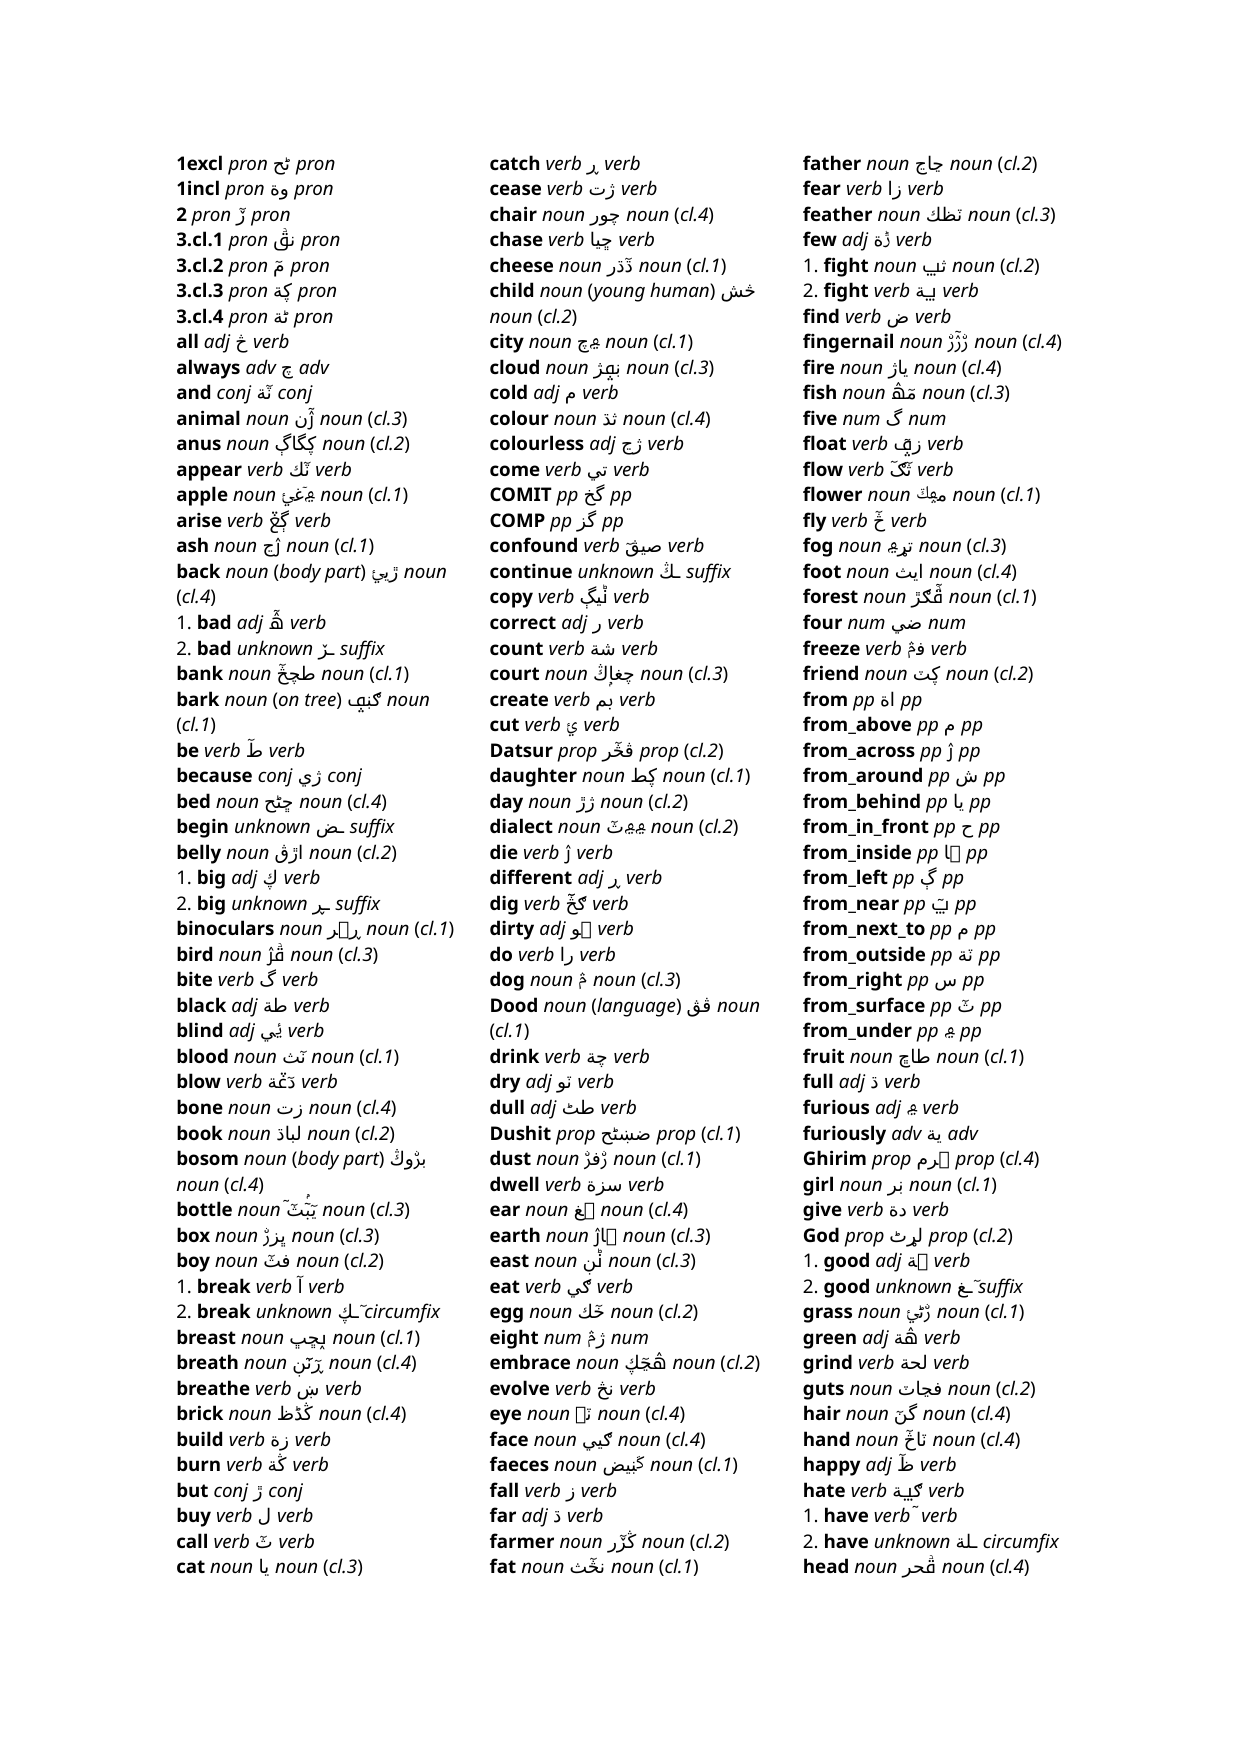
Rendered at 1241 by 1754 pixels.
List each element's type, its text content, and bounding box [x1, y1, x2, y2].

text from pp اة pp [803, 686, 1090, 711]
text grind verb لحة verb [803, 1349, 1090, 1375]
text create verb ࢶم verb [489, 686, 777, 711]
text ash noun ۯࡱڃ noun (cl.1) [176, 533, 463, 558]
text always adv چ adv [176, 354, 463, 380]
text farmer noun ڭڒٓر noun (cl.2) [489, 1528, 777, 1554]
text head noun قۡحر noun (cl.4) [803, 1554, 1090, 1579]
text bite verb گ verb [176, 967, 463, 992]
text foot noun ايث noun (cl.4) [803, 558, 1090, 584]
text cat noun يا noun (cl.3) [176, 1554, 463, 1579]
text eye noun ٽࢁ noun (cl.4) [489, 1401, 777, 1426]
text book noun لباڌ noun (cl.2) [176, 1120, 463, 1145]
text Datsur prop ڨڅٓر prop (cl.2) [489, 737, 777, 762]
text embrace noun ۿڃٓڮ noun (cl.2) [489, 1349, 777, 1375]
text binoculars noun ڕࢵر noun (cl.1) [176, 916, 463, 941]
text dust noun ࢹفࢹ noun (cl.1) [489, 1145, 777, 1171]
text dirty adj ࢵو verb [489, 916, 777, 941]
text from_right pp س pp [803, 967, 1090, 992]
text from_next_to pp م pp [803, 916, 1090, 941]
text from_in_front pp ح pp [803, 813, 1090, 839]
text dialect noun ࢬࢬثٓ noun (cl.2) [489, 813, 777, 839]
text from_outside pp ٽة pp [803, 941, 1090, 967]
text appear verb ٽٓك verb [176, 456, 463, 482]
text catch verb ڕ verb [489, 150, 777, 176]
text 2. big unknown ـڕ suffix [176, 890, 463, 916]
text Dood noun (language) ڨڨ noun (cl.1) [489, 992, 777, 1043]
text dry adj ٽو verb [489, 1069, 777, 1094]
text evolve verb نڅ verb [489, 1375, 777, 1401]
text far adj ڌ verb [489, 1503, 777, 1528]
text fingernail noun ࢹۯٓࢹ noun (cl.4) [803, 329, 1090, 354]
text breathe verb ښ verb [176, 1375, 463, 1401]
text five num گ num [803, 405, 1090, 431]
text few adj ݱة verb [803, 227, 1090, 252]
text do verb را verb [489, 941, 777, 967]
text die verb ۯ verb [489, 839, 777, 864]
text 2. bad unknown ـڒ suffix [176, 635, 463, 660]
text cheese noun ڌٓڌر noun (cl.1) [489, 252, 777, 278]
text cold adj م verb [489, 380, 777, 405]
text 2. fight verb ݐة verb [803, 278, 1090, 303]
text dig verb ګڅٓٓ verb [489, 890, 777, 916]
text burn verb ڭة verb [176, 1452, 463, 1477]
text anus noun ڮگاڳ noun (cl.2) [176, 431, 463, 456]
text COMIT pp گخ pp [489, 482, 777, 507]
text animal noun ۯٓن noun (cl.3) [176, 405, 463, 431]
text face noun ګيي noun (cl.4) [489, 1426, 777, 1452]
text from_under pp ࢬ pp [803, 1018, 1090, 1043]
text girl noun ڹر noun (cl.1) [803, 1171, 1090, 1196]
text eat verb ګي verb [489, 1273, 777, 1298]
text father noun ڃاڃ noun (cl.2) [803, 150, 1090, 176]
text 1. bad adj ۿٓ verb [176, 609, 463, 635]
text count verb شة verb [489, 635, 777, 660]
text colour noun ثڌ noun (cl.4) [489, 405, 777, 431]
text buy verb ل verb [176, 1503, 463, 1528]
text grass noun ࢹٹࢨ noun (cl.1) [803, 1298, 1090, 1324]
text Dushit prop ضښٹح prop (cl.1) [489, 1120, 777, 1145]
text Ghirim prop ࣃرم prop (cl.4) [803, 1145, 1090, 1171]
text continue unknown ـڭ suffix [489, 558, 777, 584]
text different adj ڕ verb [489, 864, 777, 890]
text feather noun ٽظك noun (cl.3) [803, 201, 1090, 227]
text 2. have unknown ـلة circumfix [803, 1528, 1090, 1554]
text city noun ࢬچ noun (cl.1) [489, 329, 777, 354]
text and conj ٽٓة conj [176, 380, 463, 405]
text flower noun مݡݿ noun (cl.1) [803, 482, 1090, 507]
text fly verb څٓ verb [803, 507, 1090, 533]
text breast noun ݕڇڀ noun (cl.1) [176, 1324, 463, 1349]
text from_around pp ش pp [803, 762, 1090, 788]
text daughter noun ڮط noun (cl.1) [489, 762, 777, 788]
text breath noun ڕٓنٓٓڹ noun (cl.4) [176, 1349, 463, 1375]
text fall verb ز verb [489, 1477, 777, 1503]
text faeces noun ݿڹيض noun (cl.1) [489, 1452, 777, 1477]
text forest noun قۡٓګڙ noun (cl.1) [803, 584, 1090, 609]
text eight num ژࢧ num [489, 1324, 777, 1349]
text egg noun خٓك noun (cl.2) [489, 1298, 777, 1324]
text flow verb ثٓګٓ verb [803, 456, 1090, 482]
text hand noun ٽاڅٓ noun (cl.4) [803, 1426, 1090, 1452]
text black adj طة verb [176, 992, 463, 1018]
text fish noun مٓۿ noun (cl.3) [803, 380, 1090, 405]
text green adj ۿة verb [803, 1324, 1090, 1349]
text day noun ژڙ noun (cl.2) [489, 788, 777, 813]
text from_inside pp ࣂا pp [803, 839, 1090, 864]
text court noun چغاڭ noun (cl.3) [489, 660, 777, 686]
text cloud noun ڹݡژ noun (cl.3) [489, 354, 777, 380]
text dwell verb سزة verb [489, 1171, 777, 1196]
text four num ضي num [803, 609, 1090, 635]
text 3.cl.4 pron ٹة pron [176, 303, 463, 329]
text bank noun طچڅٓ noun (cl.1) [176, 660, 463, 686]
text hate verb ګݐة verb [803, 1477, 1090, 1503]
text guts noun فڃاٽ noun (cl.2) [803, 1375, 1090, 1401]
text from_near pp ݐٓ pp [803, 890, 1090, 916]
text 3.cl.1 pron نقۡ pron [176, 227, 463, 252]
text from_across pp ۯ pp [803, 737, 1090, 762]
text dull adj طٹ verb [489, 1094, 777, 1120]
text 1excl pron ٹح pron [176, 150, 463, 176]
text bottle noun يٓࢶٓثٓ noun (cl.3) [176, 1196, 463, 1222]
text bone noun زت noun (cl.4) [176, 1094, 463, 1120]
text box noun ڀزࢹ noun (cl.3) [176, 1222, 463, 1247]
text 3.cl.2 pron مٓ pron [176, 252, 463, 278]
text copy verb ݨيڳ verb [489, 584, 777, 609]
text fat noun نڅٓث noun (cl.1) [489, 1554, 777, 1579]
text give verb دة verb [803, 1196, 1090, 1222]
text drink verb چة verb [489, 1043, 777, 1069]
text fog noun تړࢬ noun (cl.3) [803, 533, 1090, 558]
text correct adj ر verb [489, 609, 777, 635]
text cease verb ژت verb [489, 176, 777, 201]
text 2 pron ڒٓ pron [176, 201, 463, 227]
text dog noun ࢵࢧ noun (cl.3) [489, 967, 777, 992]
text find verb ض verb [803, 303, 1090, 329]
text fruit noun طاڇ noun (cl.1) [803, 1043, 1090, 1069]
text bosom noun (body part) بࢹوڭ noun (cl.4) [176, 1145, 463, 1196]
text 1. fight noun ثݐ noun (cl.2) [803, 252, 1090, 278]
text 1. break verb آ verb [176, 1273, 463, 1298]
text chase verb ڇيا verb [489, 227, 777, 252]
text hair noun گنٓ noun (cl.4) [803, 1401, 1090, 1426]
text come verb تي verb [489, 456, 777, 482]
text fire noun ياژ noun (cl.4) [803, 354, 1090, 380]
text confound verb صيڨٓ verb [489, 533, 777, 558]
text 1incl pron وة pron [176, 176, 463, 201]
text happy adj ظٓ verb [803, 1452, 1090, 1477]
text friend noun ڮٽ noun (cl.2) [803, 660, 1090, 686]
text God prop لړٹ prop (cl.2) [803, 1222, 1090, 1247]
text call verb ثٓ verb [176, 1528, 463, 1554]
text blow verb دٓݞة verb [176, 1069, 463, 1094]
text from_above pp م pp [803, 711, 1090, 737]
text brick noun ڭڈظ noun (cl.4) [176, 1401, 463, 1426]
text COMP pp گز pp [489, 507, 777, 533]
text be verb طٓ verb [176, 737, 463, 762]
text 1. have verb ࣃٓ verb [803, 1503, 1090, 1528]
text all adj څ verb [176, 329, 463, 354]
text fear verb زا verb [803, 176, 1090, 201]
text boy noun فثٓ noun (cl.2) [176, 1247, 463, 1273]
text build verb زة verb [176, 1426, 463, 1452]
text colourless adj ژڃ verb [489, 431, 777, 456]
text blind adj ࢨي verb [176, 1018, 463, 1043]
text from_surface pp ثٓ pp [803, 992, 1090, 1018]
text apple noun ࢬٓغࢨ noun (cl.1) [176, 482, 463, 507]
text from_left pp ڳ pp [803, 864, 1090, 890]
text furiously adv ية adv [803, 1120, 1090, 1145]
text chair noun چور noun (cl.4) [489, 201, 777, 227]
text back noun (body part) ڙيࢨ noun (cl.4) [176, 558, 463, 609]
text because conj ژي conj [176, 762, 463, 788]
text cut verb ࢨ verb [489, 711, 777, 737]
text earth noun ࣃاۯ noun (cl.3) [489, 1222, 777, 1247]
text belly noun اڙڨ noun (cl.2) [176, 839, 463, 864]
text bark noun (on tree) ګڹݡ noun (cl.1) [176, 686, 463, 737]
text but conj ڙ conj [176, 1477, 463, 1503]
text begin unknown ـض suffix [176, 813, 463, 839]
text 3.cl.3 pron ڮة pron [176, 278, 463, 303]
text 2. break unknown ـٓڮ circumfix [176, 1298, 463, 1324]
text 2. good unknown ـٓغ suffix [803, 1273, 1090, 1298]
text float verb زݡٓ verb [803, 431, 1090, 456]
text arise verb ڳݞ verb [176, 507, 463, 533]
text child noun (young human) څش noun (cl.2) [489, 278, 777, 329]
text bird noun قۡۯ noun (cl.3) [176, 941, 463, 967]
text ear noun ࣂغ noun (cl.4) [489, 1196, 777, 1222]
text east noun ݨڹ noun (cl.3) [489, 1247, 777, 1273]
text from_behind pp يا pp [803, 788, 1090, 813]
text freeze verb فࢧ verb [803, 635, 1090, 660]
text 1. big adj ڮ verb [176, 864, 463, 890]
text furious adj ࣃࢬ verb [803, 1094, 1090, 1120]
text full adj ڌ verb [803, 1069, 1090, 1094]
text blood noun نٓث noun (cl.1) [176, 1043, 463, 1069]
text 1. good adj ࢵة verb [803, 1247, 1090, 1273]
text bed noun ڇٹح noun (cl.4) [176, 788, 463, 813]
